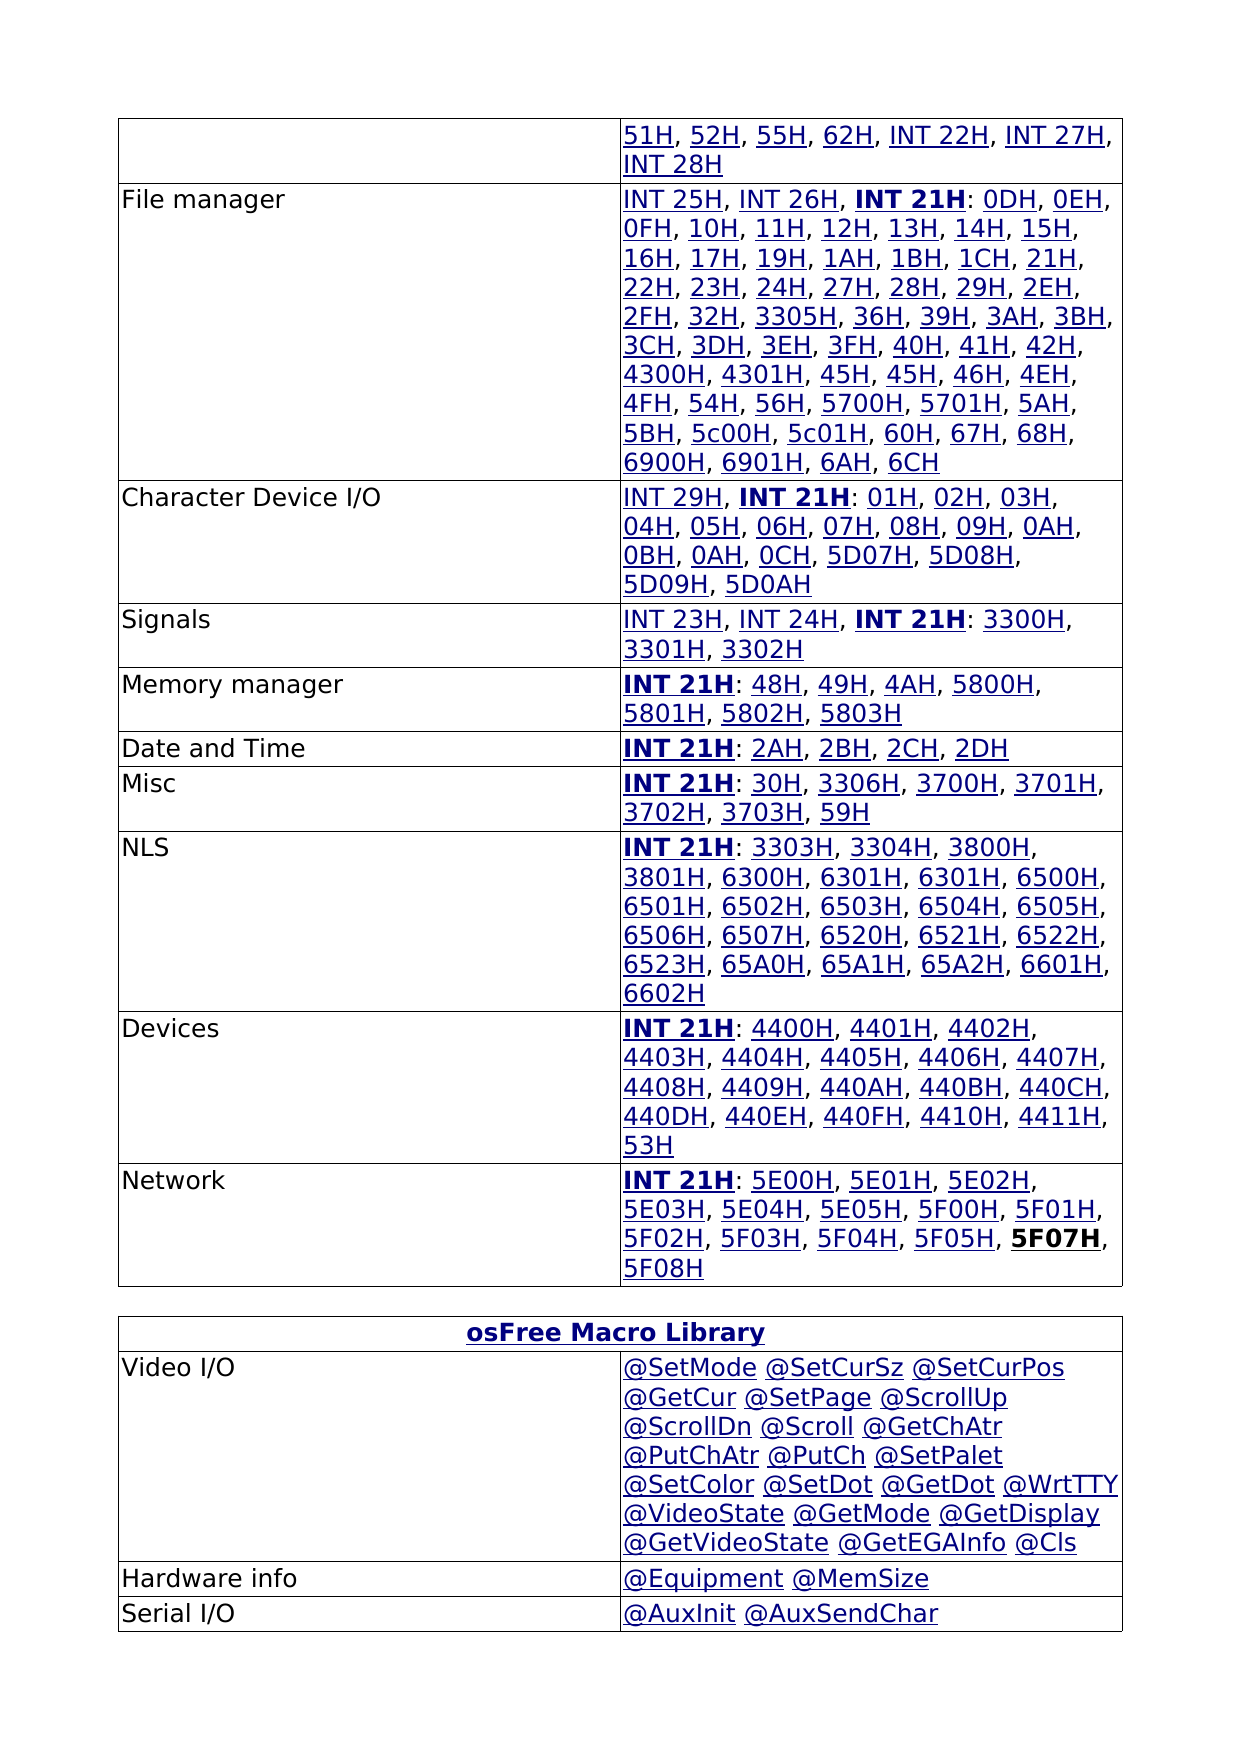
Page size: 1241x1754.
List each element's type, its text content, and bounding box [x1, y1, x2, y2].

table_cell Devices [119, 1012, 620, 1163]
table_cell INT 29H, INT 21H: 01H, 02H, 03H, 04H, 05H, 06H, 07H, 08H, 09H, 0AH, 0BH, 0AH, 0CH, 5D07H, 5D08H, 5D09H, 5D0AH [621, 481, 1122, 603]
table_cell Memory manager [119, 668, 620, 731]
table_cell Misc [119, 767, 620, 831]
table_cell [119, 119, 620, 182]
table_cell @Equipment @MemSize [621, 1562, 1122, 1596]
table_cell INT 21H: 30H, 3306H, 3700H, 3701H, 3702H, 3703H, 59H [621, 767, 1122, 831]
table_cell INT 21H: 2AH, 2BH, 2CH, 2DH [621, 732, 1122, 766]
table_cell INT 21H: 4400H, 4401H, 4402H, 4403H, 4404H, 4405H, 4406H, 4407H, 4408H, 4409H, 440AH, 440BH, 440CH, 440DH, 440EH, 440FH, 4410H, 4411H, 53H [621, 1012, 1122, 1163]
table_cell File manager [119, 184, 620, 480]
table_cell NLS [119, 832, 620, 1011]
table_cell Serial I/O [119, 1597, 620, 1631]
table_cell INT 25H, INT 26H, INT 21H: 0DH, 0EH, 0FH, 10H, 11H, 12H, 13H, 14H, 15H, 16H, 17H, 19H, 1AH, 1BH, 1CH, 21H, 22H, 23H, 24H, 27H, 28H, 29H, 2EH, 2FH, 32H, 3305H, 36H, 39H, 3AH, 3BH, 3CH, 3DH, 3EH, 3FH, 40H, 41H, 42H, 4300H, 4301H, 45H, 45H, 46H, 4EH, 4FH, 54H, 56H, 5700H, 5701H, 5AH, 5BH, 5c00H, 5c01H, 60H, 67H, 68H, 6900H, 6901H, 6AH, 6CH [621, 184, 1122, 480]
table_cell Signals [119, 604, 620, 667]
table_cell Hardware info [119, 1562, 620, 1596]
table_cell Video I/O [119, 1352, 620, 1561]
table_header osFree Macro Library [119, 1317, 1122, 1351]
table_cell INT 21H: 3303H, 3304H, 3800H, 3801H, 6300H, 6301H, 6301H, 6500H, 6501H, 6502H, 6503H, 6504H, 6505H, 6506H, 6507H, 6520H, 6521H, 6522H, 6523H, 65A0H, 65A1H, 65A2H, 6601H, 6602H [621, 832, 1122, 1011]
table_cell INT 23H, INT 24H, INT 21H: 3300H, 3301H, 3302H [621, 604, 1122, 667]
table_cell INT 21H: 5E00H, 5E01H, 5E02H, 5E03H, 5E04H, 5E05H, 5F00H, 5F01H, 5F02H, 5F03H, 5F04H, 5F05H, 5F07H, 5F08H [621, 1164, 1122, 1286]
table_cell Character Device I/O [119, 481, 620, 603]
table_cell @AuxInit @AuxSendChar [621, 1597, 1122, 1631]
table_cell Network [119, 1164, 620, 1286]
table_cell 51H, 52H, 55H, 62H, INT 22H, INT 27H, INT 28H [621, 119, 1122, 182]
table_cell Date and Time [119, 732, 620, 766]
table_cell @SetMode @SetCurSz @SetCurPos @GetCur @SetPage @ScrollUp @ScrollDn @Scroll @GetChAtr @PutChAtr @PutCh @SetPalet @SetColor @SetDot @GetDot @WrtTTY @VideoState @GetMode @GetDisplay @GetVideoState @GetEGAInfo @Cls [621, 1352, 1122, 1561]
table_cell INT 21H: 48H, 49H, 4AH, 5800H, 5801H, 5802H, 5803H [621, 668, 1122, 731]
